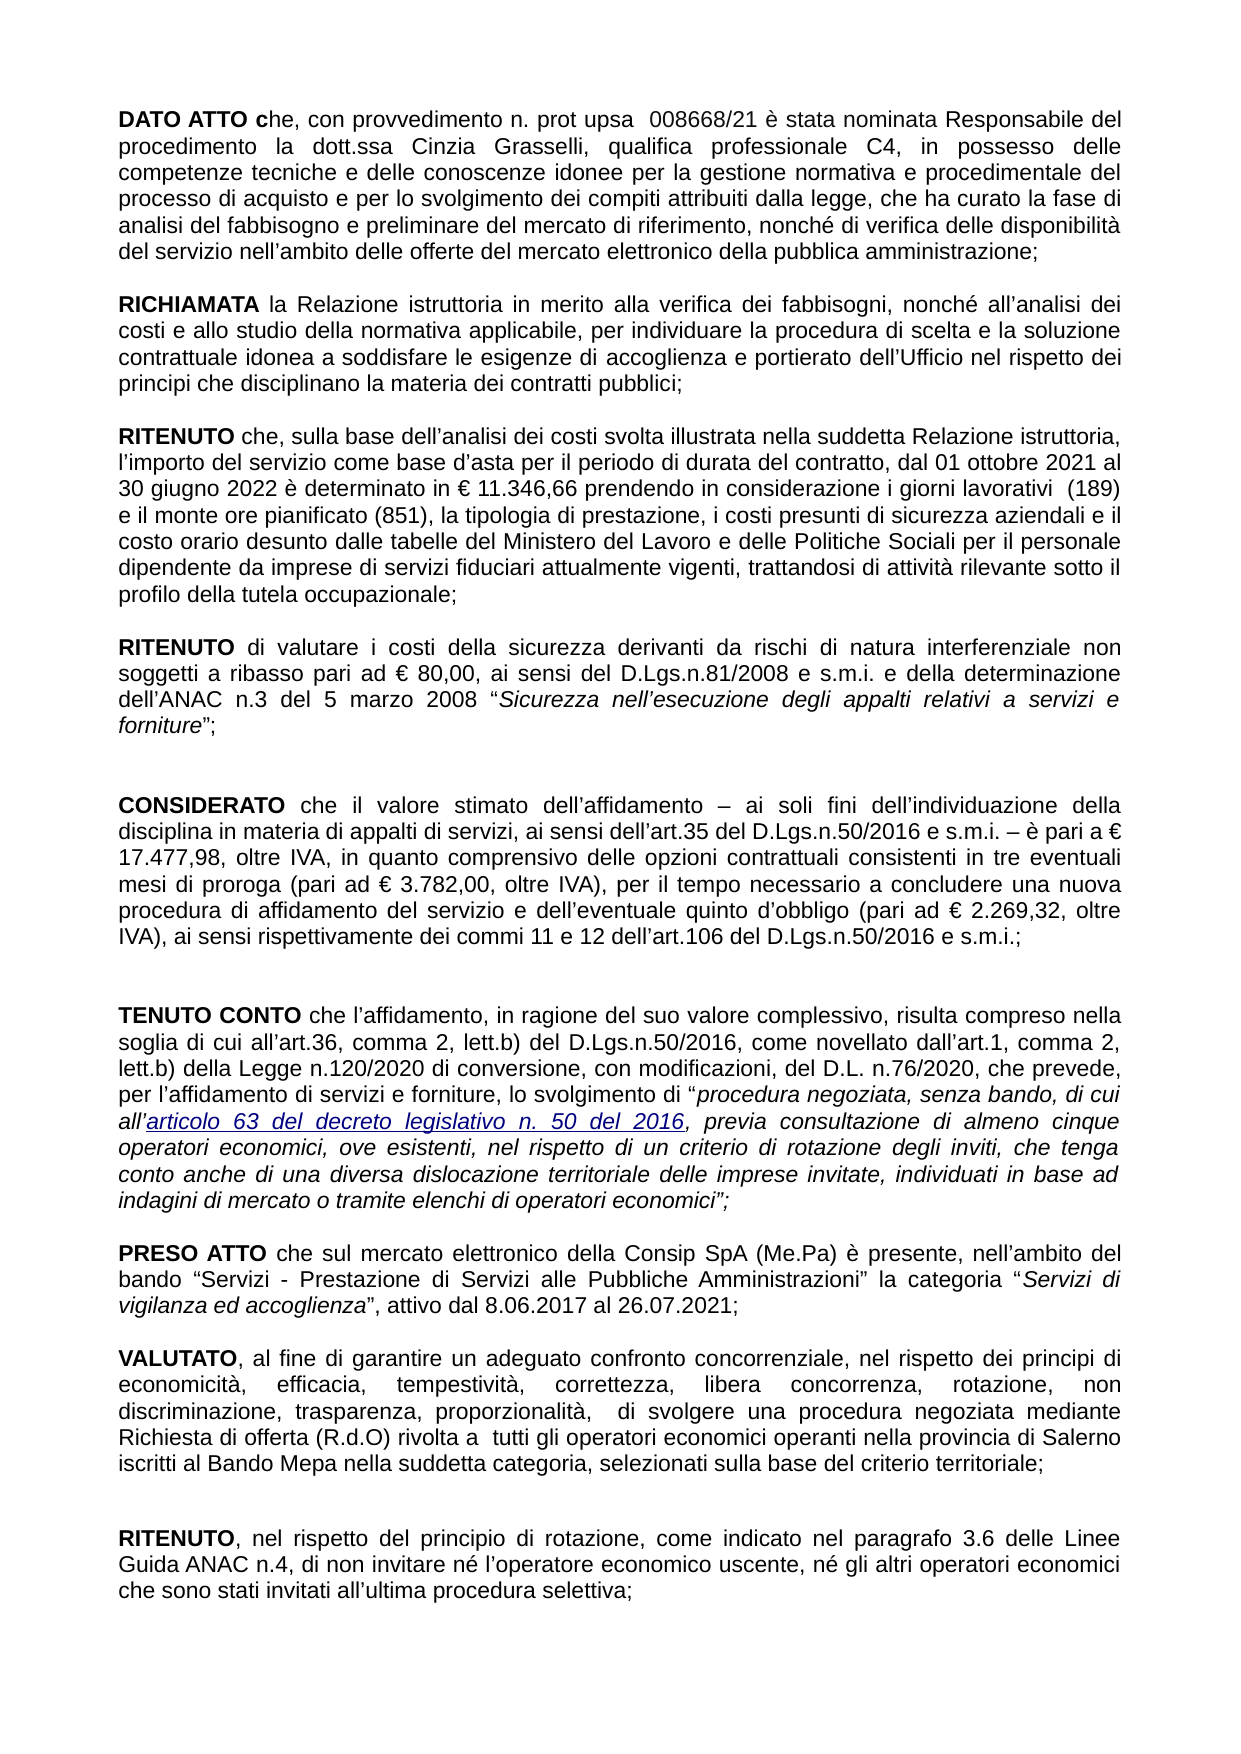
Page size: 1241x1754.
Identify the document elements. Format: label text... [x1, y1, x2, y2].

subtitle DATO ATTO che, con provvedimento n. prot upsa 008668/21 è stata nominata Responsabile del procedimento la dott.ssa Cinzia Grasselli, qualifica professionale C4, in possesso delle competenze tecniche e delle conoscenze idonee per la gestione normativa e procedimentale del processo di acquisto e per lo svolgimento dei compiti attribuiti dalla legge, che ha curato la fase di analisi del fabbisogno e preliminare del mercato di riferimento, nonché di verifica delle disponibilità del servizio nell’ambito delle offerte del mercato elettronico della pubblica amministrazione; [118, 106, 1122, 264]
subtitle TENUTO CONTO che l’affidamento, in ragione del suo valore complessivo, risulta compreso nella soglia di cui all’art.36, comma 2, lett.b) del D.Lgs.n.50/2016, come novellato dall’art.1, comma 2, lett.b) della Legge n.120/2020 di conversione, con modificazioni, del D.L. n.76/2020, che prevede, per l’affidamento di servizi e forniture, lo svolgimento di “procedura negoziata, senza bando, di cui all’articolo 63 del decreto legislativo n. 50 del 2016, previa consultazione di almeno cinque operatori economici, ove esistenti, nel rispetto di un criterio di rotazione degli inviti, che tenga conto anche di una diversa dislocazione territoriale delle imprese invitate, individuati in base ad indagini di mercato o tramite elenchi di operatori economici”; [118, 1002, 1122, 1213]
subtitle RITENUTO, nel rispetto del principio di rotazione, come indicato nel paragrafo 3.6 delle Linee Guida ANAC n.4, di non invitare né l’operatore economico uscente, né gli altri operatori economici che sono stati invitati all’ultima procedura selettiva; [118, 1525, 1122, 1604]
subtitle RITENUTO di valutare i costi della sicurezza derivanti da rischi di natura interferenziale non soggetti a ribasso pari ad € 80,00, ai sensi del D.Lgs.n.81/2008 e s.m.i. e della determinazione dell’ANAC n.3 del 5 marzo 2008 “Sicurezza nell’esecuzione degli appalti relativi a servizi e forniture”; [118, 633, 1122, 739]
subtitle RICHIAMATA la Relazione istruttoria in merito alla verifica dei fabbisogni, nonché all’analisi dei costi e allo studio della normativa applicabile, per individuare la procedura di scelta e la soluzione contrattuale idonea a soddisfare le esigenze di accoglienza e portierato dell’Ufficio nel rispetto dei principi che disciplinano la materia dei contratti pubblici; [118, 291, 1122, 396]
subtitle CONSIDERATO che il valore stimato dell’affidamento – ai soli fini dell’individuazione della disciplina in materia di appalti di servizi, ai sensi dell’art.35 del D.Lgs.n.50/2016 e s.m.i. – è pari a € 17.477,98, oltre IVA, in quanto comprensivo delle opzioni contrattuali consistenti in tre eventuali mesi di proroga (pari ad € 3.782,00, oltre IVA), per il tempo necessario a concludere una nuova procedura di affidamento del servizio e dell’eventuale quinto d’obbligo (pari ad € 2.269,32, oltre IVA), ai sensi rispettivamente dei commi 11 e 12 dell’art.106 del D.Lgs.n.50/2016 e s.m.i.; [118, 792, 1122, 950]
subtitle PRESO ATTO che sul mercato elettronico della Consip SpA (Me.Pa) è presente, nell’ambito del bando “Servizi - Prestazione di Servizi alle Pubbliche Amministrazioni” la categoria “Servizi di vigilanza ed accoglienza”, attivo dal 8.06.2017 al 26.07.2021; [118, 1239, 1122, 1319]
subtitle VALUTATO, al fine di garantire un adeguato confronto concorrenziale, nel rispetto dei principi di economicità, efficacia, tempestività, correttezza, libera concorrenza, rotazione, non discriminazione, trasparenza, proporzionalità, di svolgere una procedura negoziata mediante Richiesta di offerta (R.d.O) rivolta a tutti gli operatori economici operanti nella provincia di Salerno iscritti al Bando Mepa nella suddetta categoria, selezionati sulla base del criterio territoriale; [118, 1345, 1122, 1477]
subtitle RITENUTO che, sulla base dell’analisi dei costi svolta illustrata nella suddetta Relazione istruttoria, l’importo del servizio come base d’asta per il periodo di durata del contratto, dal 01 ottobre 2021 al 30 giugno 2022 è determinato in € 11.346,66 prendendo in considerazione i giorni lavorativi (189) e il monte ore pianificato (851), la tipologia di prestazione, i costi presunti di sicurezza aziendali e il costo orario desunto dalle tabelle del Ministero del Lavoro e delle Politiche Sociali per il personale dipendente da imprese di servizi fiduciari attualmente vigenti, trattandosi di attività rilevante sotto il profilo della tutela occupazionale; [118, 423, 1122, 607]
